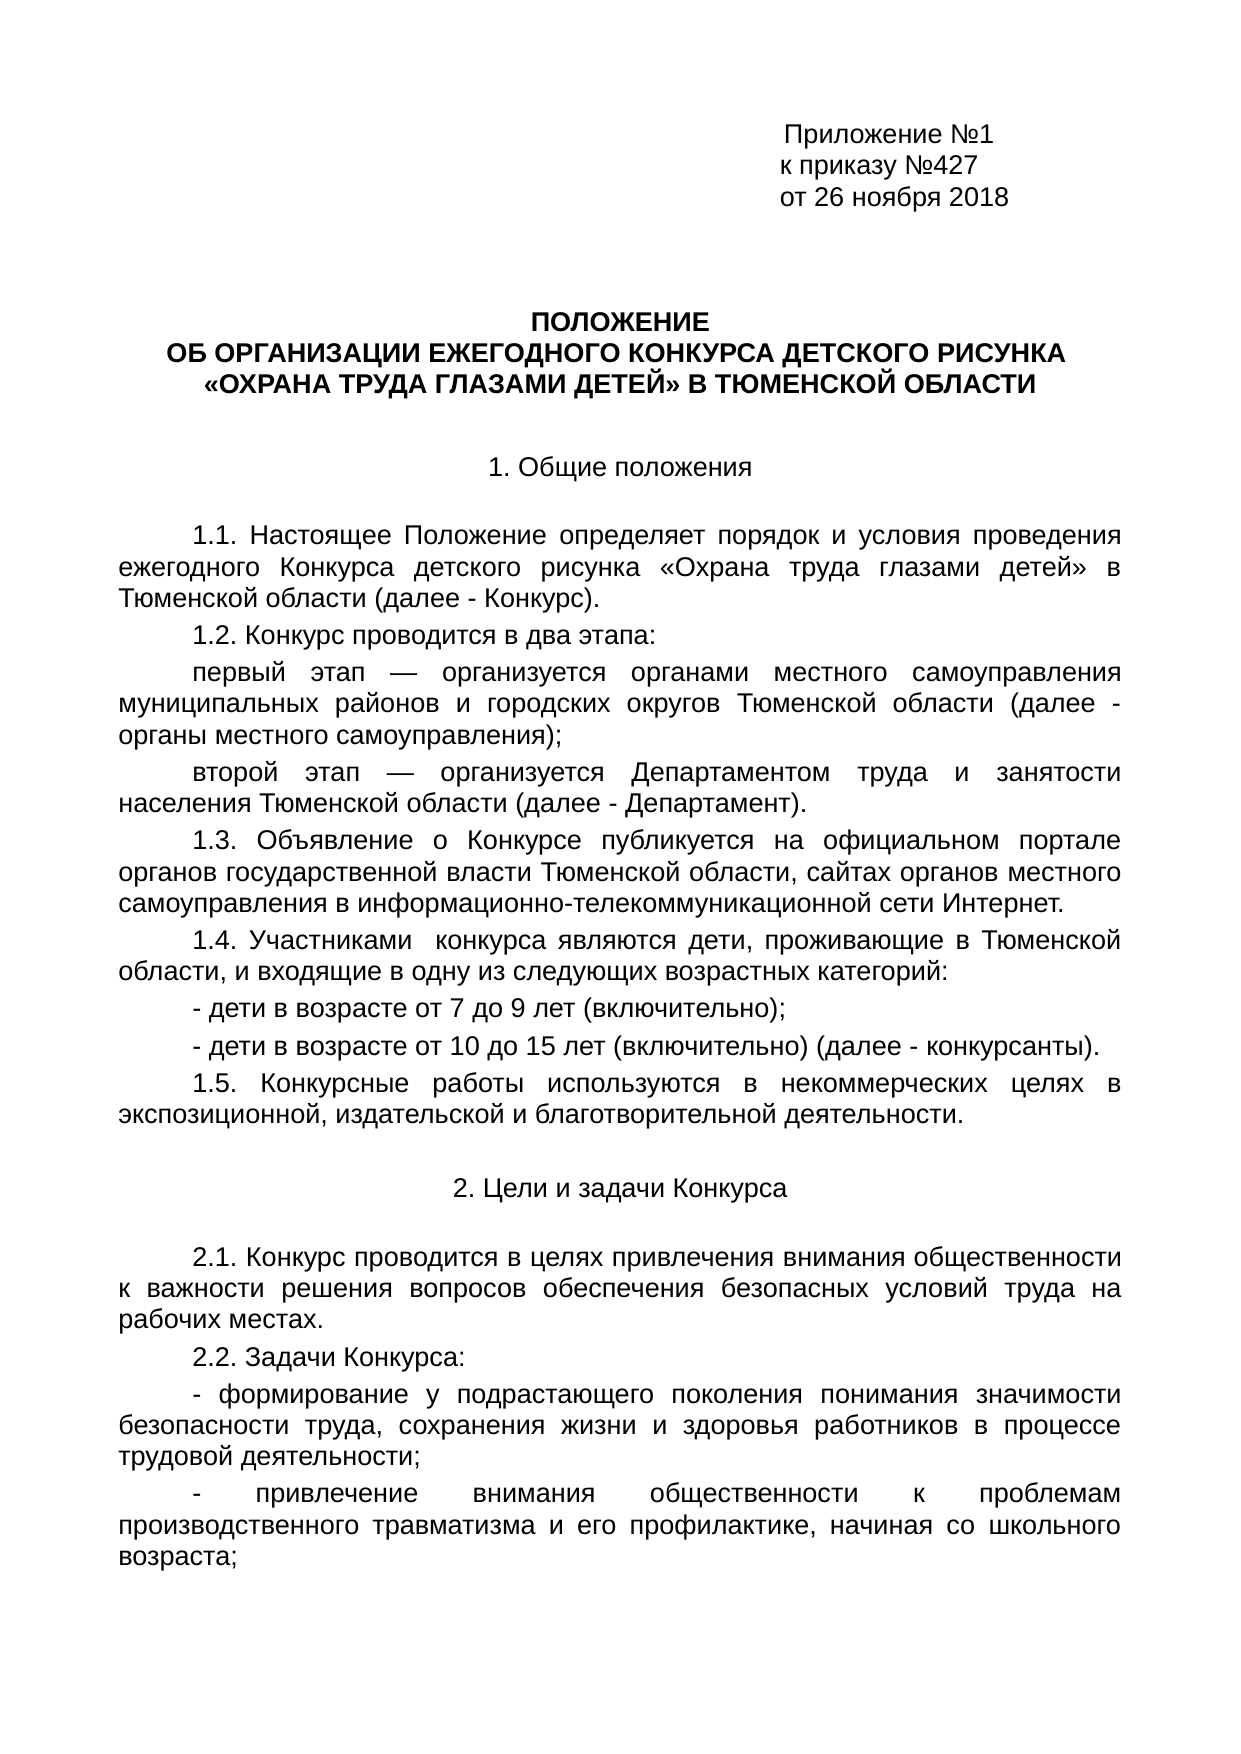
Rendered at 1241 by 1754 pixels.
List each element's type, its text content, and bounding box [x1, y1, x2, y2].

text второй этап — организуется Департаментом труда и занятости населения Тюменской области (далее - Департамент). [118, 756, 1122, 818]
text 1.4. Участниками конкурса являются дети, проживающие в Тюменской области, и входящие в одну из следующих возрастных категорий: [118, 924, 1122, 986]
text 2.1. Конкурс проводится в целях привлечения внимания общественности к важности решения вопросов обеспечения безопасных условий труда на рабочих местах. [118, 1209, 1122, 1334]
text - формирование у подрастающего поколения понимания значимости безопасности труда, сохранения жизни и здоровья работников в процессе трудовой деятельности; [118, 1378, 1122, 1471]
text 1.1. Настоящее Положение определяет порядок и условия проведения ежегодного Конкурса детского рисунка «Охрана труда глазами детей» в Тюменской области (далее - Конкурс). [118, 488, 1122, 613]
subtitle ПОЛОЖЕНИЕ [118, 306, 1122, 337]
text - дети в возрасте от 7 до 9 лет (включительно); [118, 992, 1122, 1024]
subtitle 2. Цели и задачи Конкурса [118, 1172, 1122, 1204]
text от 26 ноября 2018 [118, 181, 1122, 212]
subtitle ОБ ОРГАНИЗАЦИИ ЕЖЕГОДНОГО КОНКУРСА ДЕТСКОГО РИСУНКА [118, 337, 1122, 368]
text к приказу №427 [118, 149, 1122, 181]
subtitle «ОХРАНА ТРУДА ГЛАЗАМИ ДЕТЕЙ» В ТЮМЕНСКОЙ ОБЛАСТИ [118, 368, 1122, 399]
text 1.3. Объявление о Конкурсе публикуется на официальном портале органов государственной власти Тюменской области, сайтах органов местного самоуправления в информационно-телекоммуникационной сети Интернет. [118, 824, 1122, 918]
text 1.2. Конкурс проводится в два этапа: [118, 619, 1122, 650]
text 1.5. Конкурсные работы используются в некоммерческих целях в экспозиционной, издательской и благотворительной деятельности. [118, 1067, 1122, 1129]
text - привлечение внимания общественности к проблемам производственного травматизма и его профилактике, начиная со школьного возраста; [118, 1477, 1122, 1571]
text - дети в возрасте от 10 до 15 лет (включительно) (далее - конкурсанты). [118, 1029, 1122, 1061]
text Приложение №1 [118, 118, 1122, 149]
text 1. Общие положения [118, 399, 1122, 482]
text 2.2. Задачи Конкурса: [118, 1341, 1122, 1372]
text первый этап — организуется органами местного самоуправления муниципальных районов и городских округов Тюменской области (далее - органы местного самоуправления); [118, 656, 1122, 750]
